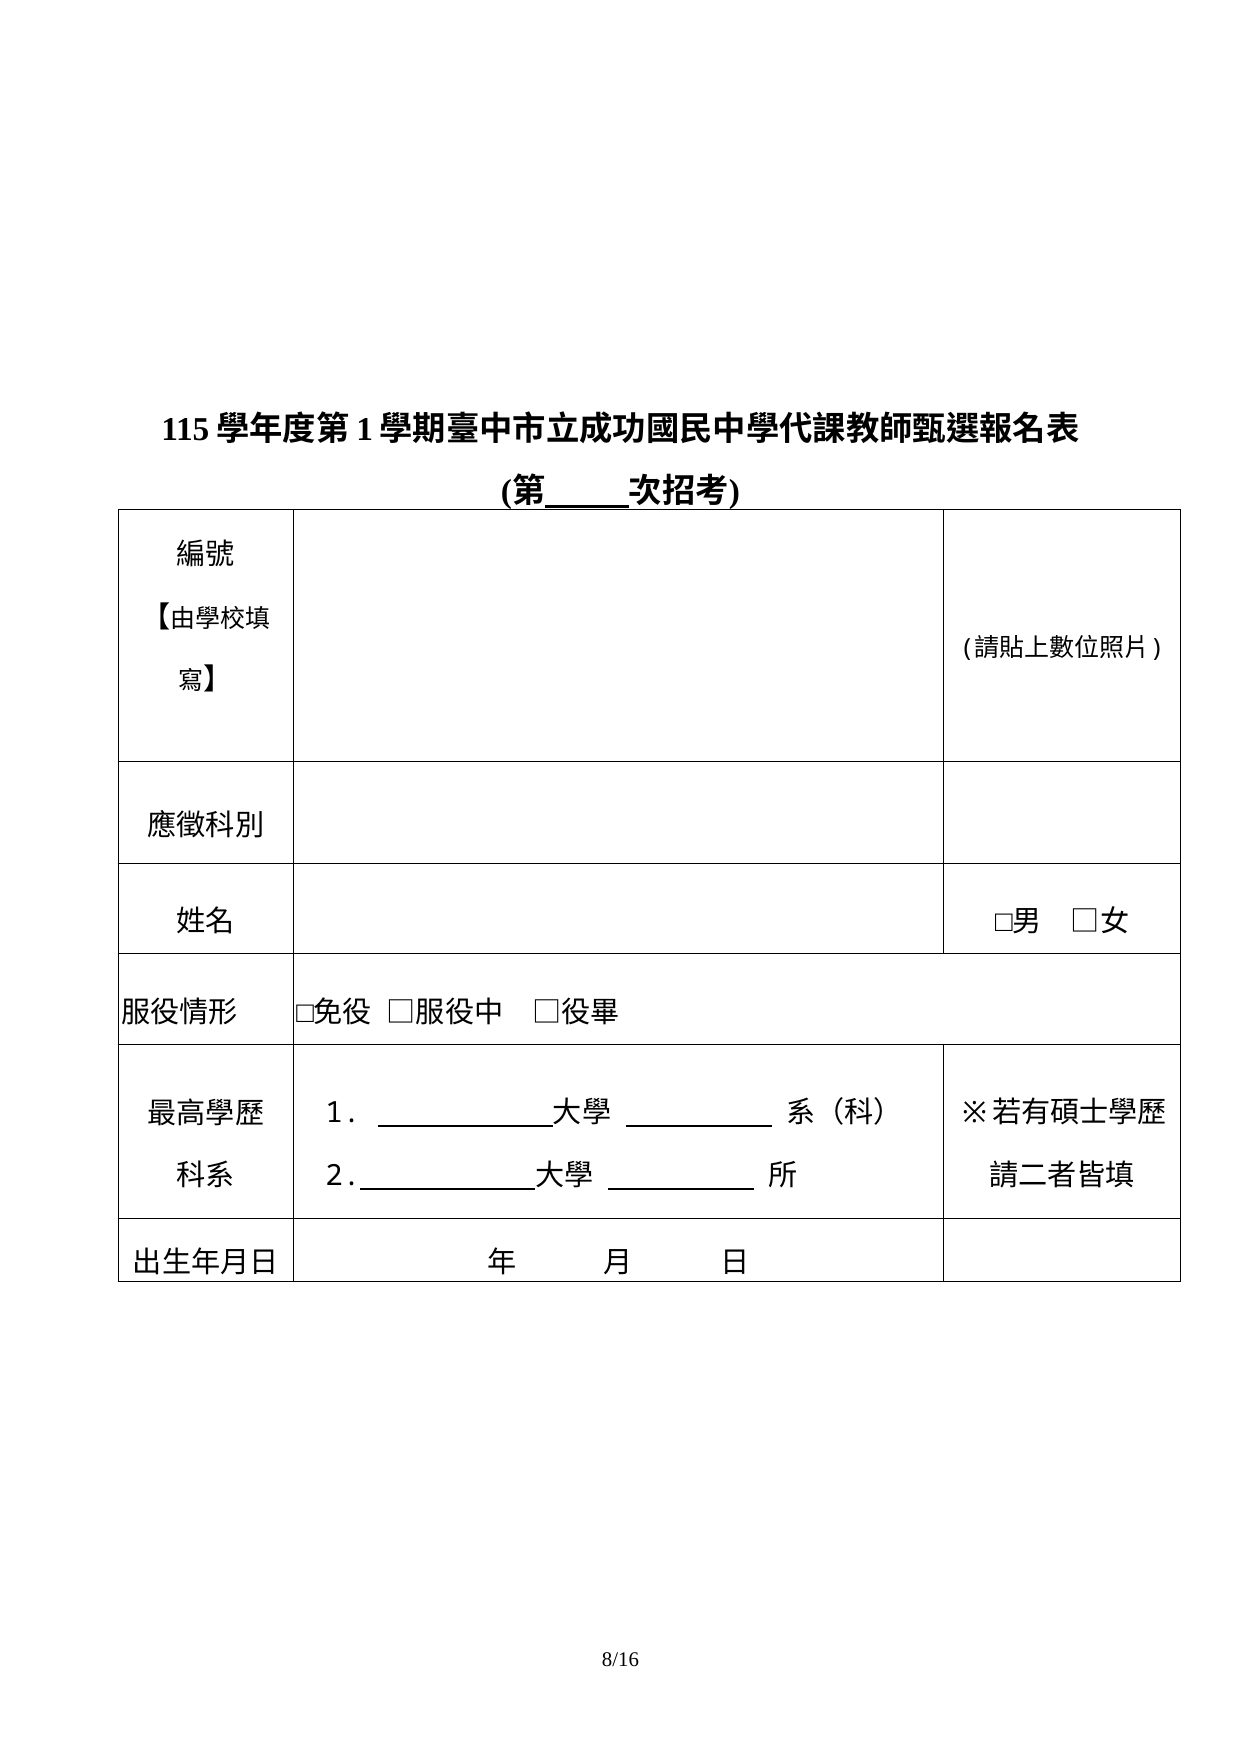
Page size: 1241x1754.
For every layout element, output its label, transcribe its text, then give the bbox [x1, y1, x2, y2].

table_cell 出生年月日 [119, 1219, 293, 1281]
table_cell 姓名 [119, 864, 293, 953]
table_cell 服役情形 [119, 954, 293, 1044]
table_header 編號 【由學校填寫】 [119, 510, 293, 761]
table_cell [944, 762, 1180, 862]
table_cell 應徵科別 [119, 762, 293, 862]
table_cell [944, 1219, 1180, 1281]
table_cell □男 □女 [944, 864, 1180, 953]
text 115學年度第1學期臺中市立成功國民中學代課教師甄選報名表 [118, 384, 1122, 447]
table_cell □免役 □服役中 □役畢 [294, 954, 1180, 1044]
text (第 次招考) [118, 447, 1122, 509]
table_cell ※若有碩士學歷 請二者皆填 [944, 1045, 1180, 1217]
table_cell [294, 762, 943, 862]
table_cell 1. 大學 系（科） 2. 大學 所 [294, 1045, 943, 1217]
table_cell 最高學歷 科系 [119, 1045, 293, 1217]
table_cell 年 月 日 [294, 1219, 943, 1281]
table_header (請貼上數位照片) [944, 510, 1180, 761]
table_header [294, 510, 943, 761]
table_cell [294, 864, 943, 953]
